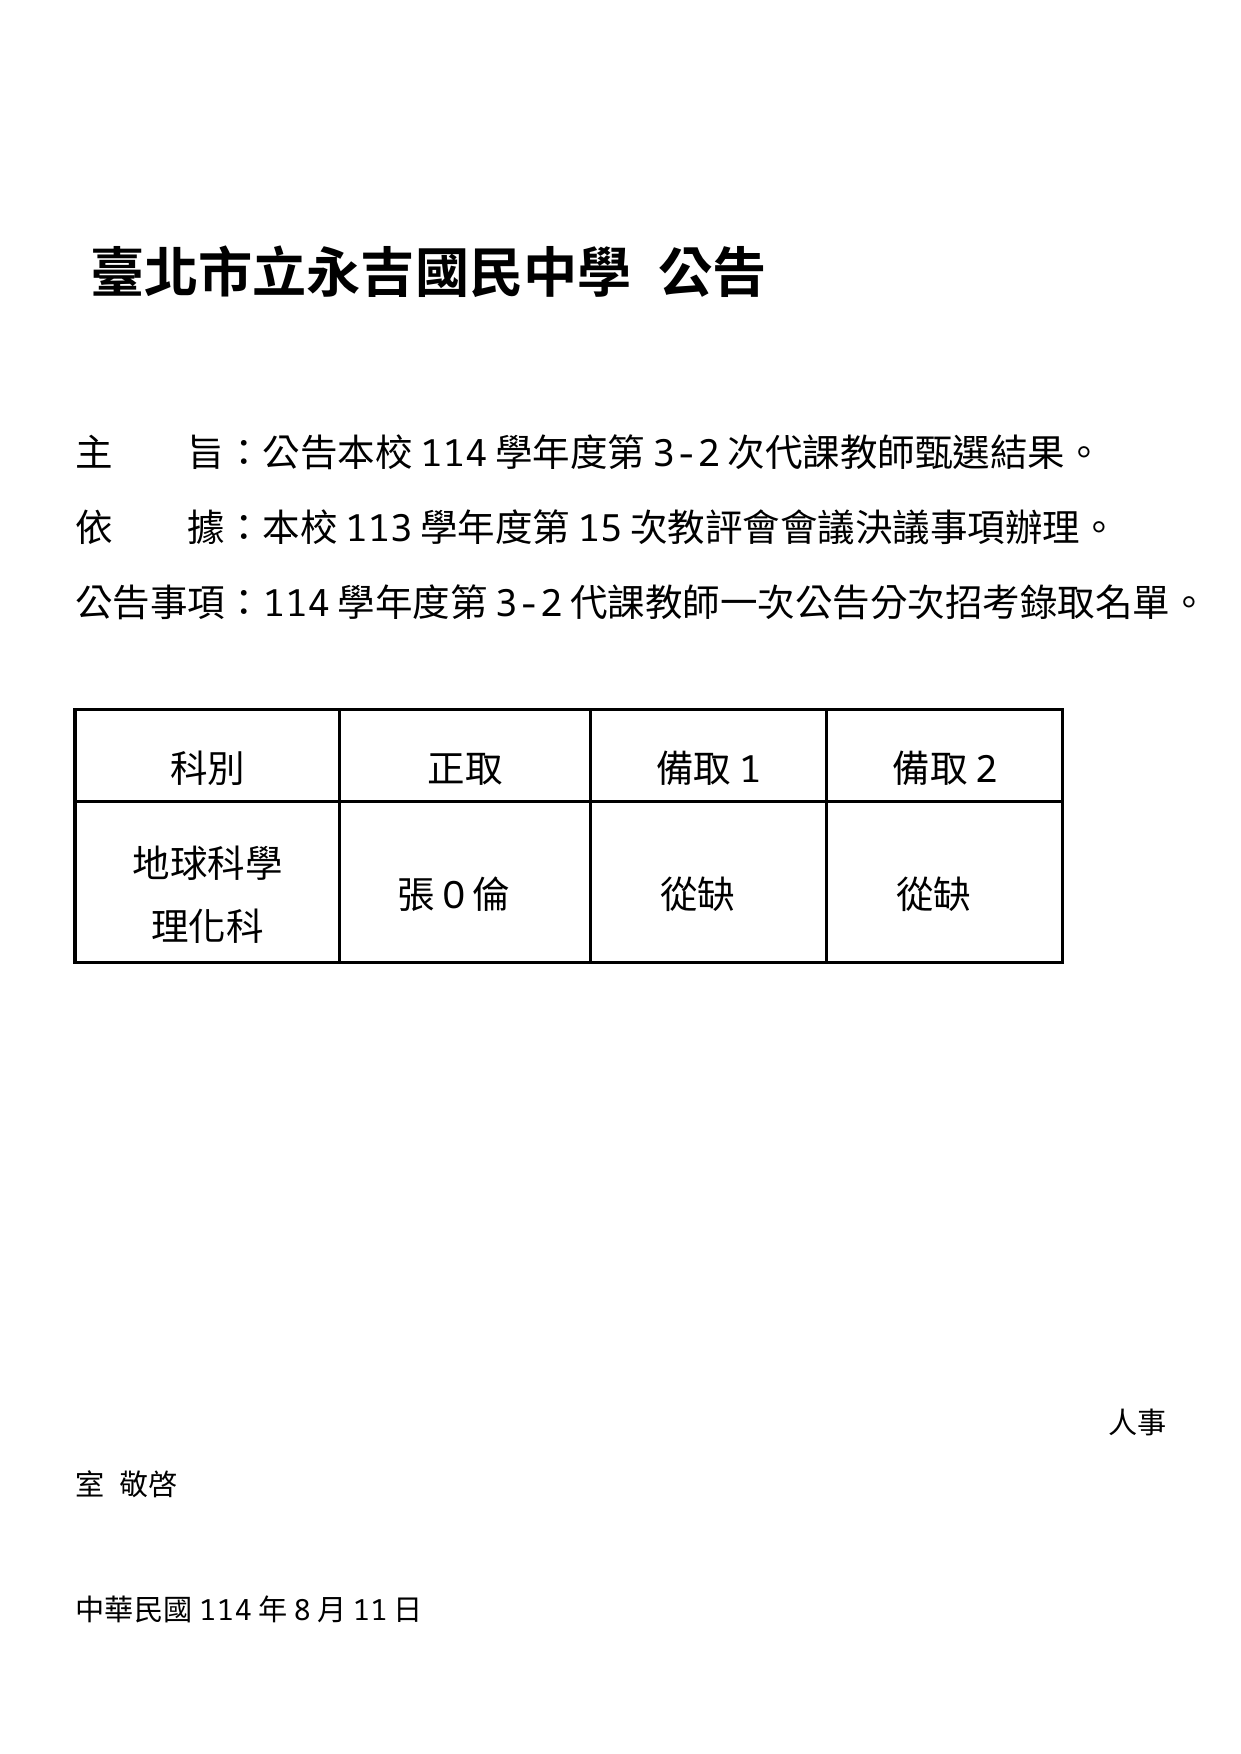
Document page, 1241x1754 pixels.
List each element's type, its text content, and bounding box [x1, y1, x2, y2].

table_header 正取 [341, 711, 589, 800]
text 中華民國114年8月11日 [75, 1566, 1181, 1629]
text 公告事項：114學年度第3-2代課教師一次公告分次招考錄取名單。 [75, 558, 1181, 621]
table_cell 地球科學 理化科 [77, 803, 338, 961]
text 主 旨：公告本校114學年度第3-2次代課教師甄選結果。 [75, 408, 1181, 471]
table_header 科別 [77, 711, 338, 800]
table_cell 從缺 [592, 803, 825, 961]
text 依 據：本校113學年度第15次教評會會議決議事項辦理。 [75, 483, 1181, 546]
text 人事室 敬啓 [75, 1379, 1181, 1504]
text 臺北市立永吉國民中學 公告 [75, 196, 1181, 321]
table_header 備取2 [828, 711, 1061, 800]
table_header 備取1 [592, 711, 825, 800]
table_cell 張O倫 [341, 803, 589, 961]
table_cell 從缺 [828, 803, 1061, 961]
